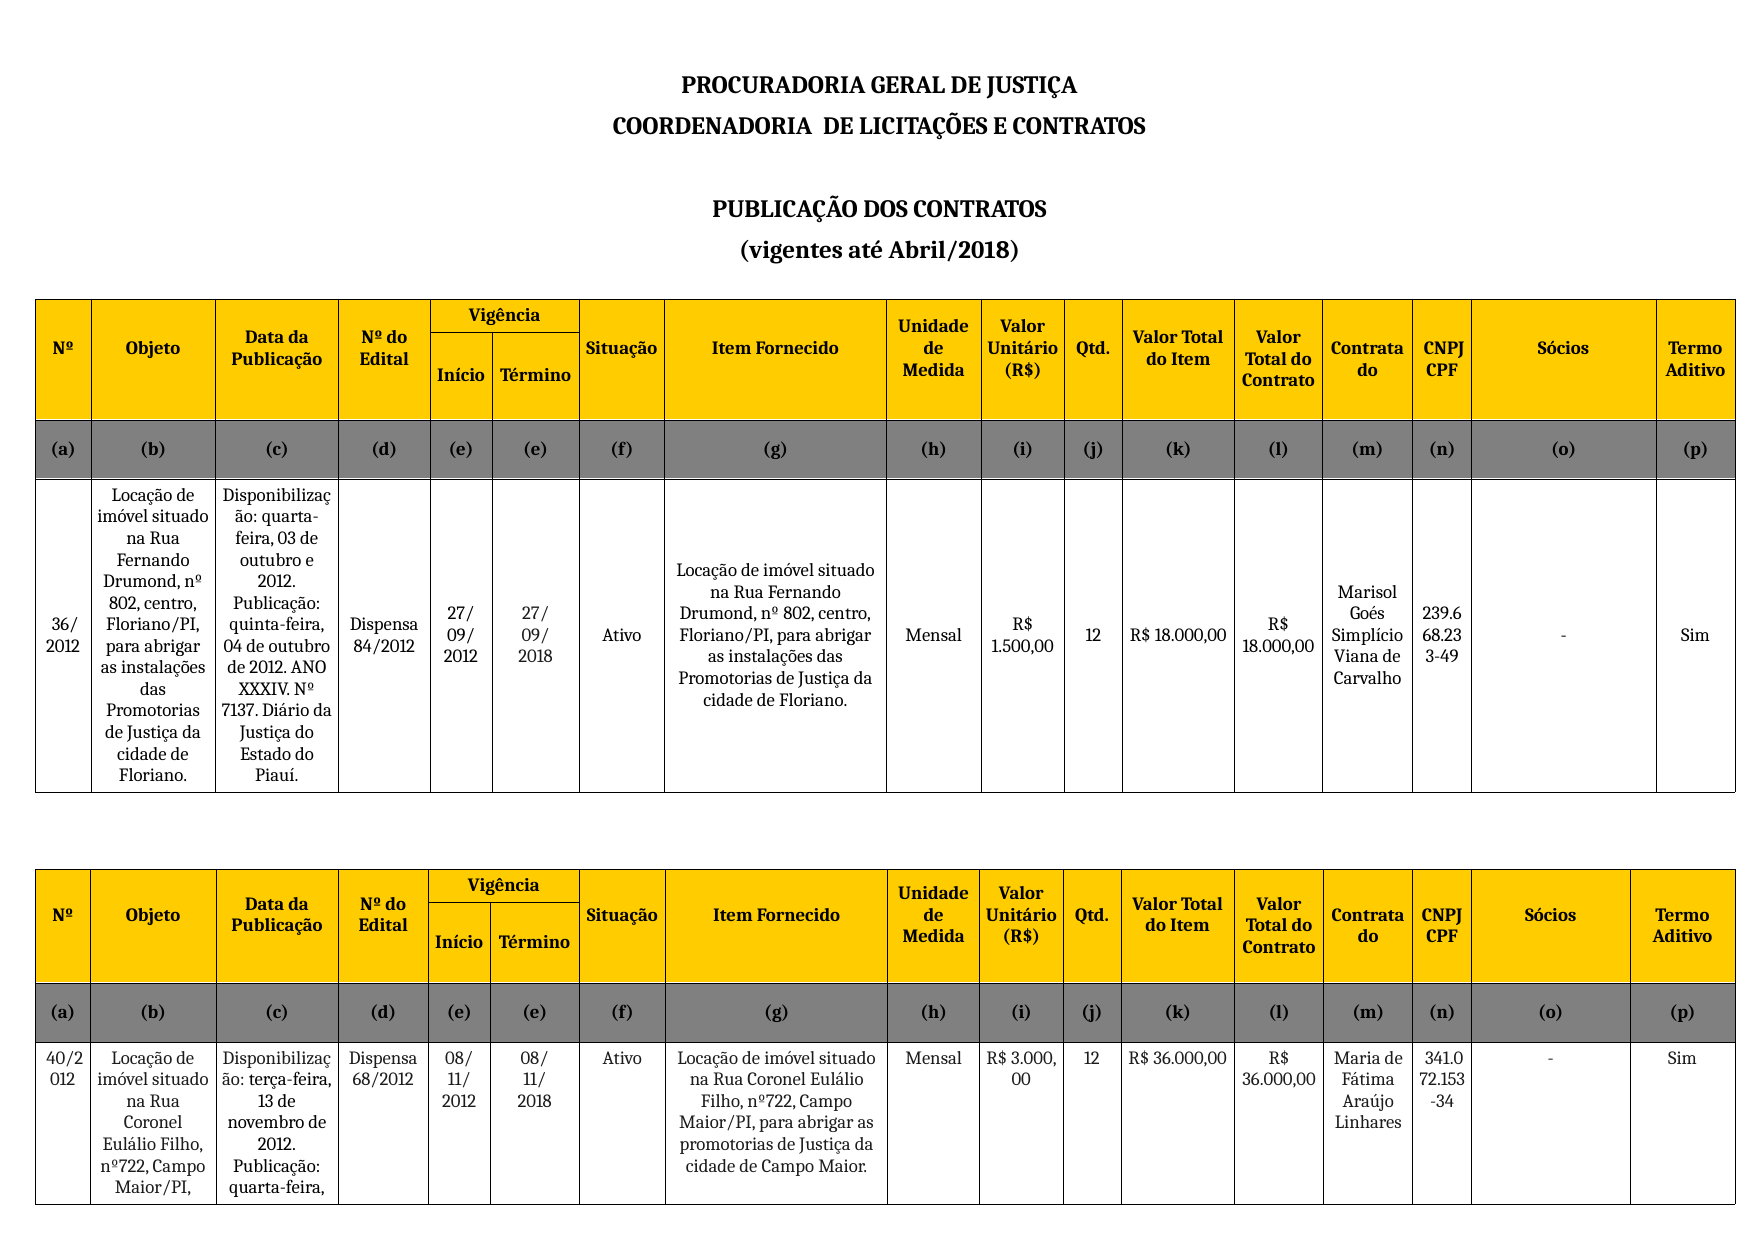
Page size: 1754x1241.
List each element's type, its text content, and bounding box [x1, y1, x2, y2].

table_cell (g) [666, 984, 887, 1042]
table_header Contratado [1324, 870, 1412, 982]
table_cell (j) [1065, 421, 1122, 478]
table_cell 341.072.153-34 [1413, 1043, 1471, 1204]
table_cell (k) [1122, 984, 1234, 1042]
table_header Objeto [92, 300, 215, 419]
table_cell (j) [1064, 984, 1121, 1042]
text PROCURADORIA GERAL DE JUSTIÇA [29, 71, 1729, 99]
text (vigentes até Abril/2018) [29, 236, 1729, 264]
table_cell (f) [580, 984, 665, 1042]
table_cell Início [431, 333, 492, 419]
table_header Nº do Edital [339, 300, 430, 419]
table_cell 27/ 09/ 2012 [431, 480, 492, 792]
table_cell R$ 3.000, 00 [980, 1043, 1063, 1204]
table_header Unidade de Medida [888, 870, 979, 982]
table_cell Dispensa 68/2012 [339, 1043, 428, 1204]
table_cell Disponibilização: terça-feira, 13 de novembro de 2012. Publicação: quarta-feira, [217, 1043, 338, 1204]
table_header Qtd. [1064, 870, 1121, 982]
table_cell Ativo [580, 480, 664, 792]
table_cell Sim [1631, 1043, 1735, 1204]
table_cell (a) [36, 984, 90, 1042]
table_cell (c) [217, 984, 338, 1042]
table_cell (n) [1413, 984, 1471, 1042]
table_cell Ativo [580, 1043, 665, 1204]
table_cell (b) [91, 984, 216, 1042]
table_cell (a) [36, 421, 91, 478]
table_cell Término [491, 903, 579, 982]
table_header Situação [580, 300, 664, 419]
table_header Contratado [1323, 300, 1412, 419]
table_cell Locação de imóvel situado na Rua Fernando Drumond, nº 802, centro, Floriano/PI, para abrigar as instalações das Promotorias de Justiça da cidade de Floriano. [92, 480, 215, 792]
table_cell - [1472, 1043, 1630, 1204]
table_header Sócios [1472, 300, 1656, 419]
table_header Qtd. [1065, 300, 1122, 419]
table_header Sócios [1472, 870, 1630, 982]
table_cell (n) [1413, 421, 1471, 478]
table_cell Marisol Goés Simplício Viana de Carvalho [1323, 480, 1412, 792]
table_cell (e) [431, 421, 492, 478]
table_cell (g) [665, 421, 886, 478]
table_header Valor Unitário (R$) [980, 870, 1063, 982]
table_cell (d) [339, 984, 428, 1042]
table_cell (o) [1472, 984, 1630, 1042]
table_cell Início [429, 903, 490, 982]
table_cell 12 [1064, 1043, 1121, 1204]
table_cell Maria de Fátima Araújo Linhares [1324, 1043, 1412, 1204]
table_cell (h) [887, 421, 981, 478]
table_cell R$ 1.500,00 [982, 480, 1064, 792]
table_cell 12 [1065, 480, 1122, 792]
table_cell (e) [491, 984, 579, 1042]
table_header Unidade de Medida [887, 300, 981, 419]
table_cell (l) [1235, 421, 1322, 478]
table_cell Término [493, 333, 579, 419]
table_header Termo Aditivo [1657, 300, 1735, 419]
table_cell (m) [1323, 421, 1412, 478]
table_header CNPJ CPF [1413, 870, 1471, 982]
table_cell 36/ 2012 [36, 480, 91, 792]
table_cell (i) [980, 984, 1063, 1042]
table_header Valor Total do Item [1122, 870, 1234, 982]
table_header Valor Unitário (R$) [982, 300, 1064, 419]
table_cell (p) [1657, 421, 1735, 478]
table_cell 40/2012 [36, 1043, 90, 1204]
table_cell 239.668.233-49 [1413, 480, 1471, 792]
table_cell Sim [1657, 480, 1735, 792]
table_header Vigência [429, 870, 579, 902]
table_cell (l) [1235, 984, 1323, 1042]
table_cell (h) [888, 984, 979, 1042]
table_cell R$ 36.000,00 [1122, 1043, 1234, 1204]
table_cell (e) [429, 984, 490, 1042]
table_cell Locação de imóvel situado na Rua Fernando Drumond, nº 802, centro, Floriano/PI, para abrigar as instalações das Promotorias de Justiça da cidade de Floriano. [665, 480, 886, 792]
table_cell 08/ 11/ 2012 [429, 1043, 490, 1204]
table_cell (p) [1631, 984, 1735, 1042]
table_cell (o) [1472, 421, 1656, 478]
table_cell Dispensa 84/2012 [339, 480, 430, 792]
table_cell Mensal [887, 480, 981, 792]
table_cell (f) [580, 421, 664, 478]
table_cell R$ 18.000,00 [1235, 480, 1322, 792]
table_cell (k) [1123, 421, 1234, 478]
table_cell Locação de imóvel situado na Rua Coronel Eulálio Filho, nº722, Campo Maior/PI, [91, 1043, 216, 1204]
table_cell (b) [92, 421, 215, 478]
table_cell 08/ 11/ 2018 [491, 1043, 579, 1204]
table_cell Locação de imóvel situado na Rua Coronel Eulálio Filho, nº722, Campo Maior/PI, para abrigar as promotorias de Justiça da cidade de Campo Maior. [666, 1043, 887, 1204]
table_header Objeto [91, 870, 216, 982]
table_header CNPJ CPF [1413, 300, 1471, 419]
table_cell (i) [982, 421, 1064, 478]
table_cell R$ 18.000,00 [1123, 480, 1234, 792]
table_header Data da Publicação [217, 870, 338, 982]
table_cell 27/ 09/ 2018 [493, 480, 579, 792]
table_header Item Fornecido [665, 300, 886, 419]
table_cell Disponibilização: quarta-feira, 03 de outubro e 2012. Publicação: quinta-feira, 04 de outubro de 2012. ANO XXXIV. Nº 7137. Diário da Justiça do Estado do Piauí. [216, 480, 338, 792]
table_cell (c) [216, 421, 338, 478]
table_header Item Fornecido [666, 870, 887, 982]
text PUBLICAÇÃO DOS CONTRATOS [29, 194, 1729, 223]
table_cell (e) [493, 421, 579, 478]
table_header Valor Total do Contrato [1235, 870, 1323, 982]
table_cell - [1472, 480, 1656, 792]
table_header Termo Aditivo [1631, 870, 1735, 982]
text COORDENADORIA DE LICITAÇÕES E CONTRATOS [29, 112, 1729, 141]
table_header Situação [580, 870, 665, 982]
table_header Nº do Edital [339, 870, 428, 982]
table_cell R$ 36.000,00 [1235, 1043, 1323, 1204]
table_cell Mensal [888, 1043, 979, 1204]
table_header Valor Total do Contrato [1235, 300, 1322, 419]
table_header Vigência [431, 300, 579, 332]
table_header Valor Total do Item [1123, 300, 1234, 419]
table_cell (d) [339, 421, 430, 478]
table_cell (m) [1324, 984, 1412, 1042]
table_header Data da Publicação [216, 300, 338, 419]
table_header Nº [36, 870, 90, 982]
table_header Nº [36, 300, 91, 419]
